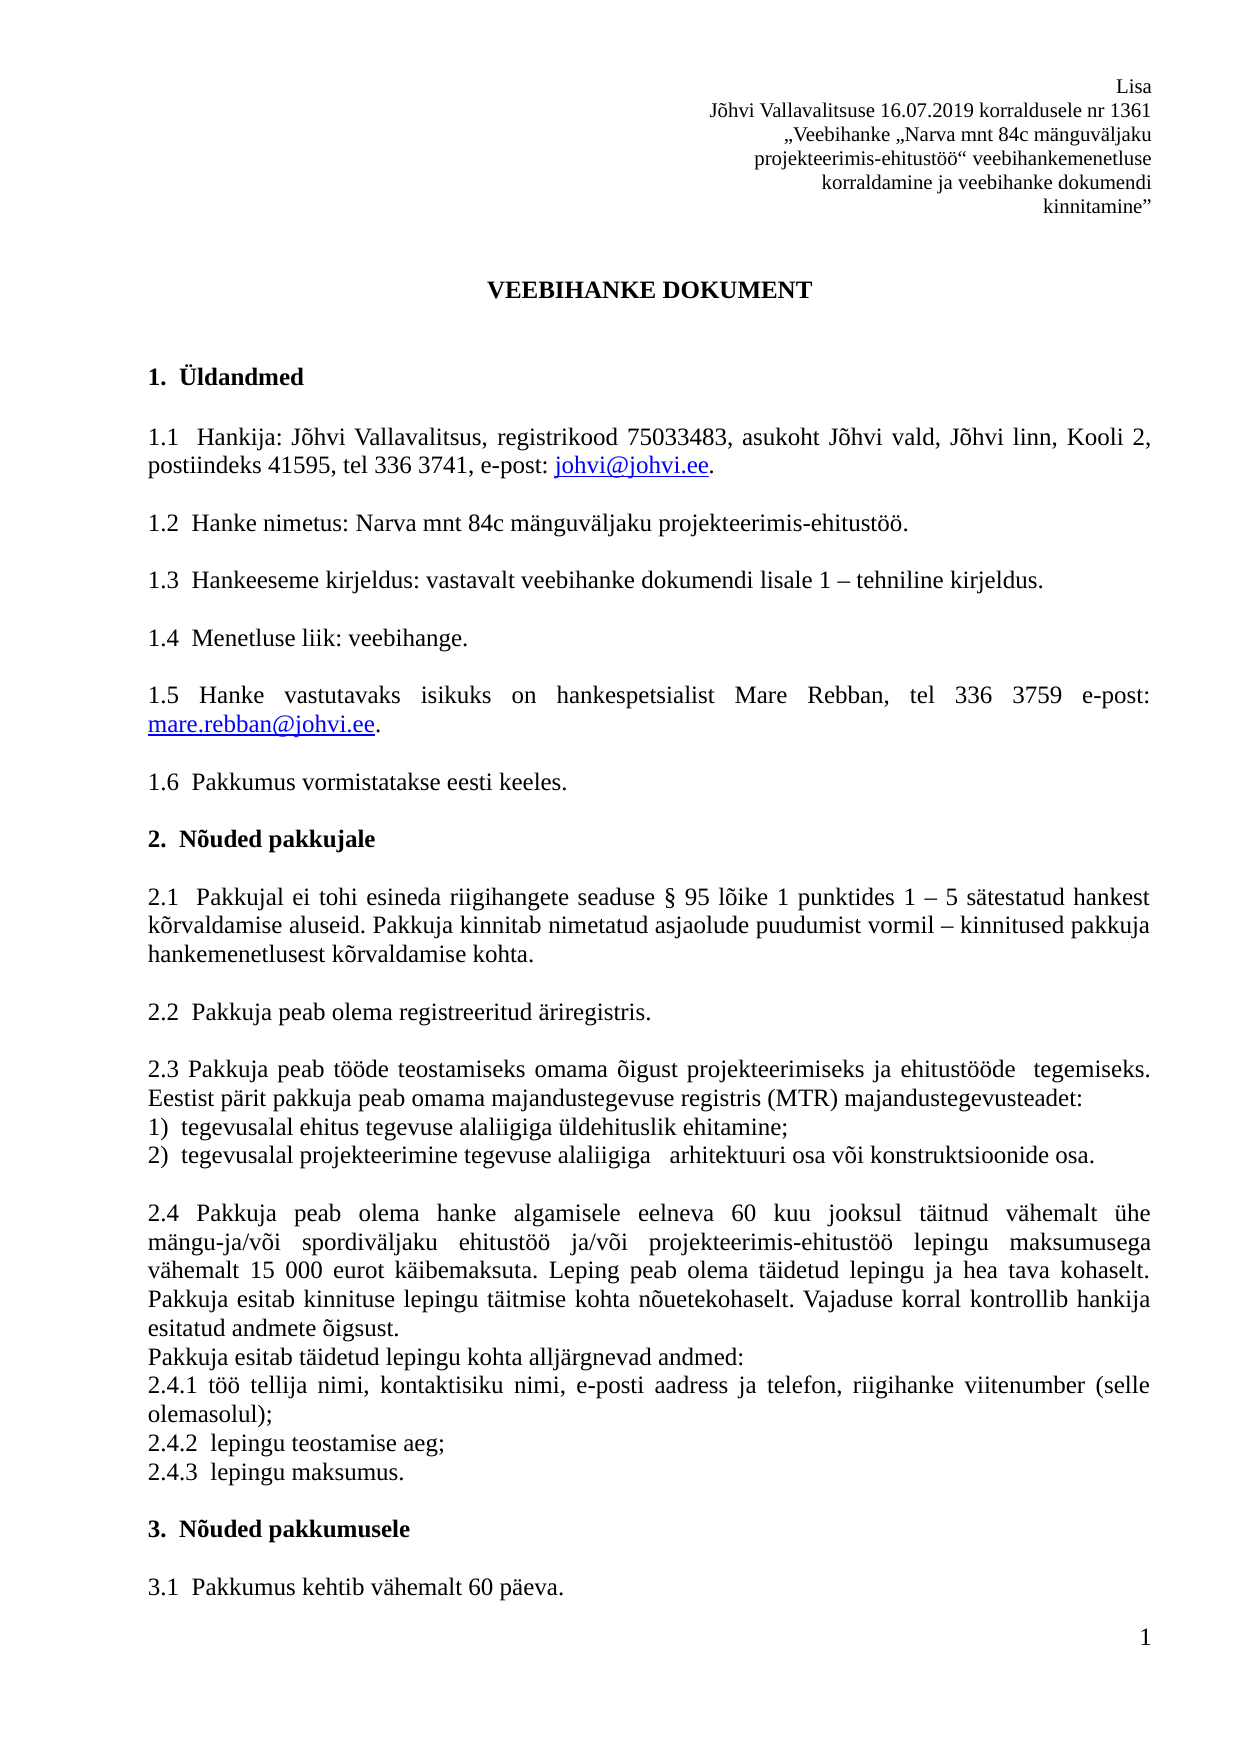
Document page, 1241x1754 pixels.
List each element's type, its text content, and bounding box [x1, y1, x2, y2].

text 2.4.1 töö tellija nimi, kontaktisiku nimi, e-posti aadress ja telefon, riigihanke viitenumber (selle olemasolul); [148, 1371, 1152, 1428]
text 2. Nõuded pakkujale [148, 824, 1152, 853]
text 3. Nõuded pakkumusele [148, 1514, 1152, 1543]
text 2.4.3 lepingu maksumus. [148, 1457, 1152, 1486]
text 2.3 Pakkuja peab tööde teostamiseks omama õigust projekteerimiseks ja ehitustööde tegemiseks. Eestist pärit pakkuja peab omama majandustegevuse registris (MTR) majandustegevusteadet: [148, 1054, 1152, 1112]
text projekteerimis-ehitustöö“ veebihankemenetluse [148, 146, 1152, 170]
text Lisa [148, 74, 1152, 98]
text VEEBIHANKE DOKUMENT [148, 276, 1152, 304]
text 1.3 Hankeeseme kirjeldus: vastavalt veebihanke dokumendi lisale 1 – tehniline kirjeldus. [148, 566, 1152, 594]
text 2.4.2 lepingu teostamise aeg; [148, 1428, 1152, 1457]
text Pakkuja esitab täidetud lepingu kohta alljärgnevad andmed: [148, 1342, 1152, 1371]
text 1.2 Hanke nimetus: Narva mnt 84c mänguväljaku projekteerimis-ehitustöö. [148, 508, 1152, 537]
text 2.1 Pakkujal ei tohi esineda riigihangete seaduse § 95 lõike 1 punktides 1 – 5 sätestatud hankest kõrvaldamise aluseid. Pakkuja kinnitab nimetatud asjaolude puudumist vormil – kinnitused pakkuja hankemenetlusest kõrvaldamise kohta. [148, 882, 1152, 968]
text 2) tegevusalal projekteerimine tegevuse alaliigiga arhitektuuri osa või konstruktsioonide osa. [148, 1141, 1152, 1169]
text 1.5 Hanke vastutavaks isikuks on hankespetsialist Mare Rebban, tel 336 3759 e-post: mare.rebban@johvi.ee. [148, 681, 1152, 738]
text 1.4 Menetluse liik: veebihange. [148, 623, 1152, 652]
text 1. Üldandmed [148, 362, 1152, 391]
text 3.1 Pakkumus kehtib vähemalt 60 päeva. [148, 1572, 1152, 1601]
text 1.1 Hankija: Jõhvi Vallavalitsus, registrikood 75033483, asukoht Jõhvi vald, Jõhvi linn, Kooli 2, postiindeks 41595, tel 336 3741, e-post: johvi@johvi.ee. [148, 422, 1152, 479]
text 1) tegevusalal ehitus tegevuse alaliigiga üldehituslik ehitamine; [148, 1112, 1152, 1141]
text Jõhvi Vallavalitsuse 16.07.2019 korraldusele nr 1361 [148, 98, 1152, 122]
text 1.6 Pakkumus vormistatakse eesti keeles. [148, 767, 1152, 796]
text „Veebihanke „Narva mnt 84c mänguväljaku [148, 122, 1152, 146]
text 2.4 Pakkuja peab olema hanke algamisele eelneva 60 kuu jooksul täitnud vähemalt ühe mängu-ja/või spordiväljaku ehitustöö ja/või projekteerimis-ehitustöö lepingu maksumusega vähemalt 15 000 eurot käibemaksuta. Leping peab olema täidetud lepingu ja hea tava kohaselt. Pakkuja esitab kinnituse lepingu täitmise kohta nõuetekohaselt. Vajaduse korral kontrollib hankija esitatud andmete õigsust. [148, 1198, 1152, 1342]
text kinnitamine” [148, 194, 1152, 218]
text 2.2 Pakkuja peab olema registreeritud äriregistris. [148, 997, 1152, 1026]
text korraldamine ja veebihanke dokumendi [148, 170, 1152, 194]
